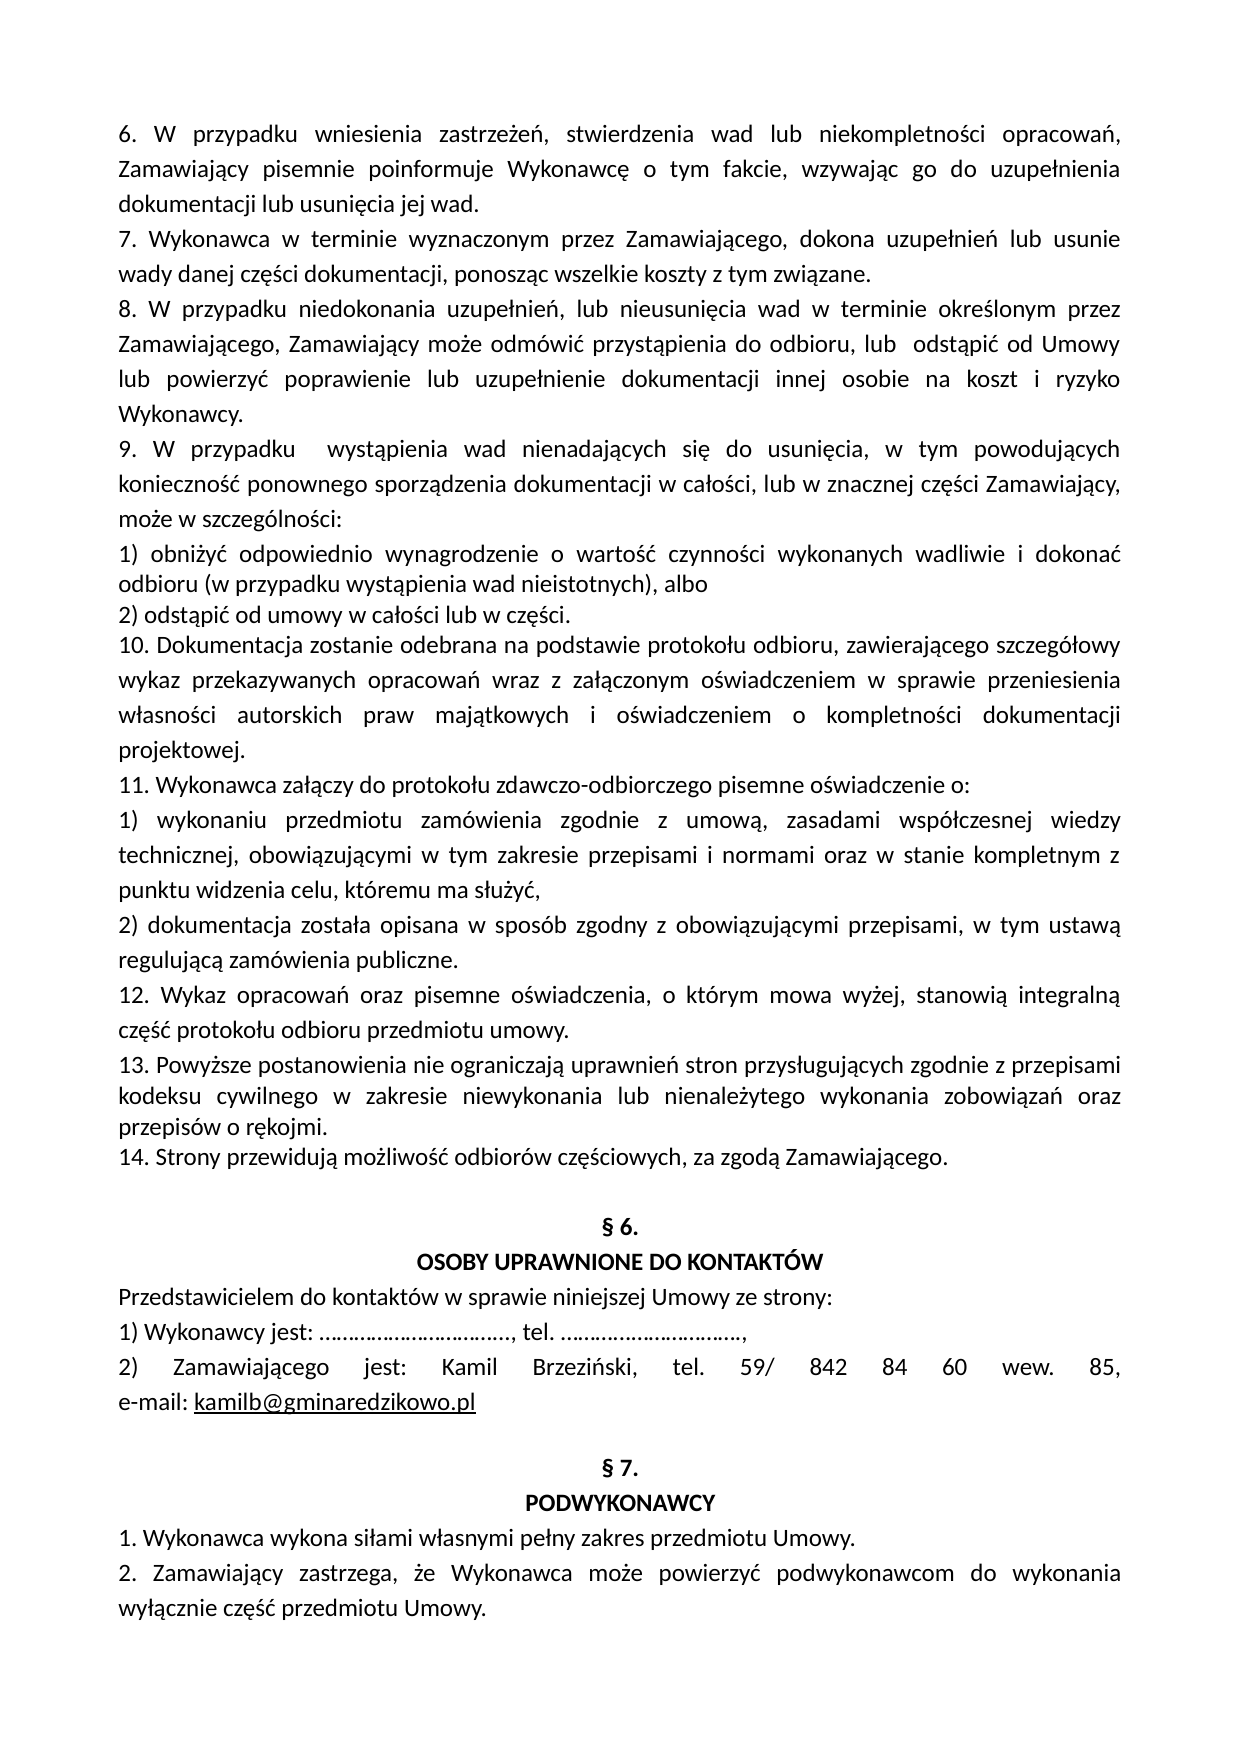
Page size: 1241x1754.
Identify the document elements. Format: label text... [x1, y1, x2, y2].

list 2) dokumentacja została opisana w sposób zgodny z obowiązującymi przepisami, w tym ustawą regulującą zamówienia publiczne. [118, 910, 1122, 975]
list 8. W przypadku niedokonania uzupełnień, lub nieusunięcia wad w terminie określonym przez Zamawiającego, Zamawiający może odmówić przystąpienia do odbioru, lub odstąpić od Umowy lub powierzyć poprawienie lub uzupełnienie dokumentacji innej osobie na koszt i ryzyko Wykonawcy. [118, 293, 1122, 429]
list 11. Wykonawca załączy do protokołu zdawczo-odbiorczego pisemne oświadczenie o: [118, 770, 1122, 800]
list 2) Zamawiającego jest: Kamil Brzeziński, tel. 59/ 842 84 60 wew. 85, e-mail: kamilb@gminaredzikowo.pl [118, 1351, 1122, 1417]
list 12. Wykaz opracowań oraz pisemne oświadczenia, o którym mowa wyżej, stanowią integralną część protokołu odbioru przedmiotu umowy. [118, 980, 1122, 1045]
text 2) odstąpić od umowy w całości lub w części. [118, 599, 1122, 630]
text 1) obniżyć odpowiednio wynagrodzenie o wartość czynności wykonanych wadliwie i dokonać odbioru (w przypadku wystąpienia wad nieistotnych), albo [118, 538, 1122, 599]
text PODWYKONAWCY [118, 1487, 1122, 1517]
list 10. Dokumentacja zostanie odebrana na podstawie protokołu odbioru, zawierającego szczegółowy wykaz przekazywanych opracowań wraz z załączonym oświadczeniem w sprawie przeniesienia własności autorskich praw majątkowych i oświadczeniem o kompletności dokumentacji projektowej. [118, 630, 1122, 765]
list 1) Wykonawcy jest: …………………………..., tel. ………...………………., [118, 1316, 1122, 1347]
list 14. Strony przewidują możliwość odbiorów częściowych, za zgodą Zamawiającego. [118, 1141, 1122, 1172]
list 9. W przypadku wystąpienia wad nienadających się do usunięcia, w tym powodujących konieczność ponownego sporządzenia dokumentacji w całości, lub w znacznej części Zamawiający, może w szczególności: [118, 433, 1122, 534]
list 1. Wykonawca wykona siłami własnymi pełny zakres przedmiotu Umowy. [118, 1522, 1122, 1552]
text § 6. [118, 1211, 1122, 1242]
list Przedstawicielem do kontaktów w sprawie niniejszej Umowy ze strony: [118, 1281, 1122, 1312]
text § 7. [118, 1452, 1122, 1482]
text 13. Powyższe postanowienia nie ograniczają uprawnień stron przysługujących zgodnie z przepisami kodeksu cywilnego w zakresie niewykonania lub nienależytego wykonania zobowiązań oraz przepisów o rękojmi. [118, 1050, 1122, 1141]
list 2. Zamawiający zastrzega, że Wykonawca może powierzyć podwykonawcom do wykonania wyłącznie część przedmiotu Umowy. [118, 1557, 1122, 1622]
text OSOBY UPRAWNIONE DO KONTAKTÓW [118, 1246, 1122, 1277]
list 7. Wykonawca w terminie wyznaczonym przez Zamawiającego, dokona uzupełnień lub usunie wady danej części dokumentacji, ponosząc wszelkie koszty z tym związane. [118, 223, 1122, 289]
list 1) wykonaniu przedmiotu zamówienia zgodnie z umową, zasadami współczesnej wiedzy technicznej, obowiązującymi w tym zakresie przepisami i normami oraz w stanie kompletnym z punktu widzenia celu, któremu ma służyć, [118, 805, 1122, 905]
list 6. W przypadku wniesienia zastrzeżeń, stwierdzenia wad lub niekompletności opracowań, Zamawiający pisemnie poinformuje Wykonawcę o tym fakcie, wzywając go do uzupełnienia dokumentacji lub usunięcia jej wad. [118, 118, 1122, 219]
